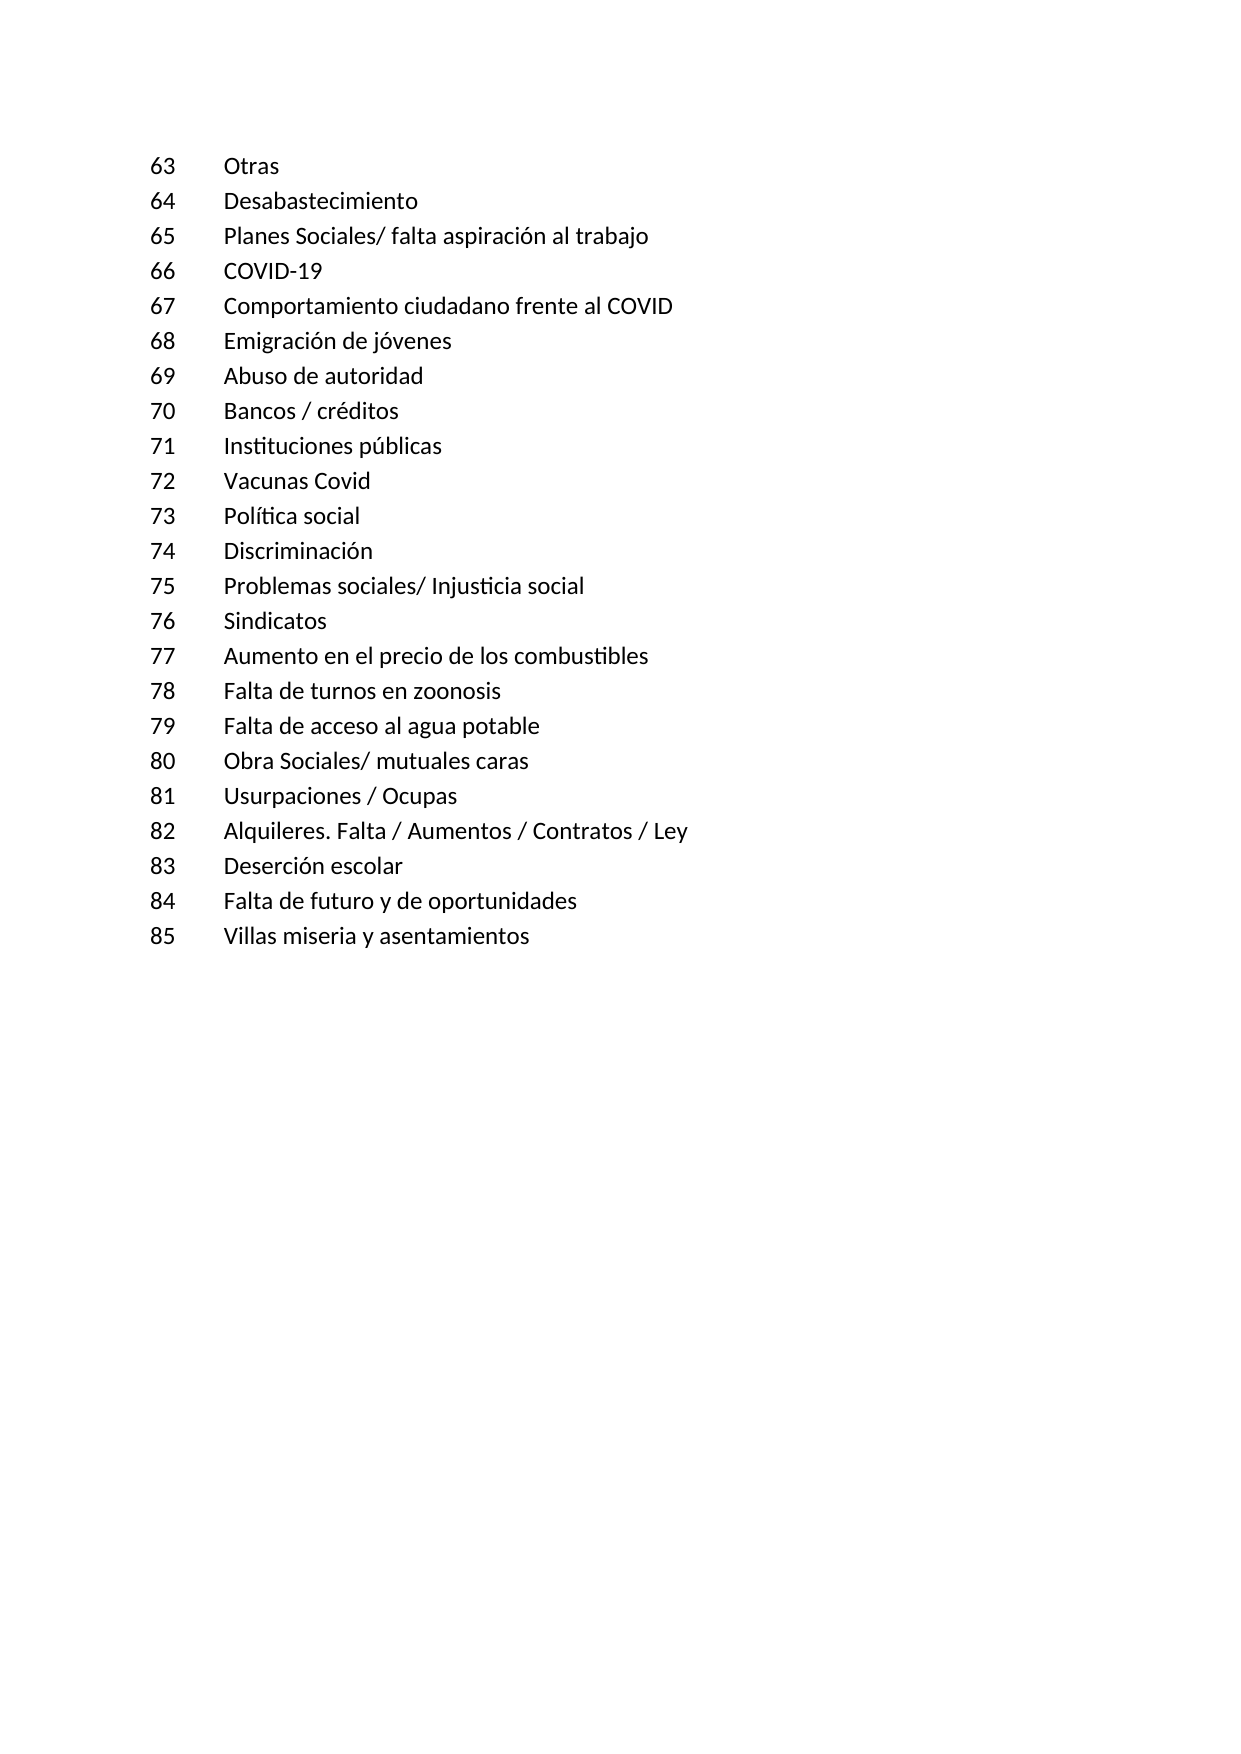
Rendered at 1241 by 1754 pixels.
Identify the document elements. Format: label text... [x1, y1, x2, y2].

text 79 Falta de acceso al agua potable [150, 710, 1090, 741]
text 82 Alquileres. Falta / Aumentos / Contratos / Ley [150, 815, 1090, 846]
text 76 Sindicatos [150, 605, 1090, 636]
text 65 Planes Sociales/ falta aspiración al trabajo [150, 220, 1090, 251]
text 67 Comportamiento ciudadano frente al COVID [150, 290, 1090, 321]
text 68 Emigración de jóvenes [150, 325, 1090, 356]
text 80 Obra Sociales/ mutuales caras [150, 745, 1090, 776]
text 83 Deserción escolar [150, 850, 1090, 881]
text 74 Discriminación [150, 535, 1090, 566]
text 77 Aumento en el precio de los combustibles [150, 640, 1090, 671]
text 85 Villas miseria y asentamientos [150, 920, 1090, 951]
text 75 Problemas sociales/ Injusticia social [150, 570, 1090, 601]
text 73 Política social [150, 500, 1090, 531]
text 63 Otras [150, 150, 1090, 181]
text 78 Falta de turnos en zoonosis [150, 675, 1090, 706]
text 81 Usurpaciones / Ocupas [150, 780, 1090, 811]
text 69 Abuso de autoridad [150, 360, 1090, 391]
text 84 Falta de futuro y de oportunidades [150, 885, 1090, 916]
text 70 Bancos / créditos [150, 395, 1090, 426]
text 72 Vacunas Covid [150, 465, 1090, 496]
text 66 COVID-19 [150, 255, 1090, 286]
text 71 Instituciones públicas [150, 430, 1090, 461]
text 64 Desabastecimiento [150, 185, 1090, 216]
